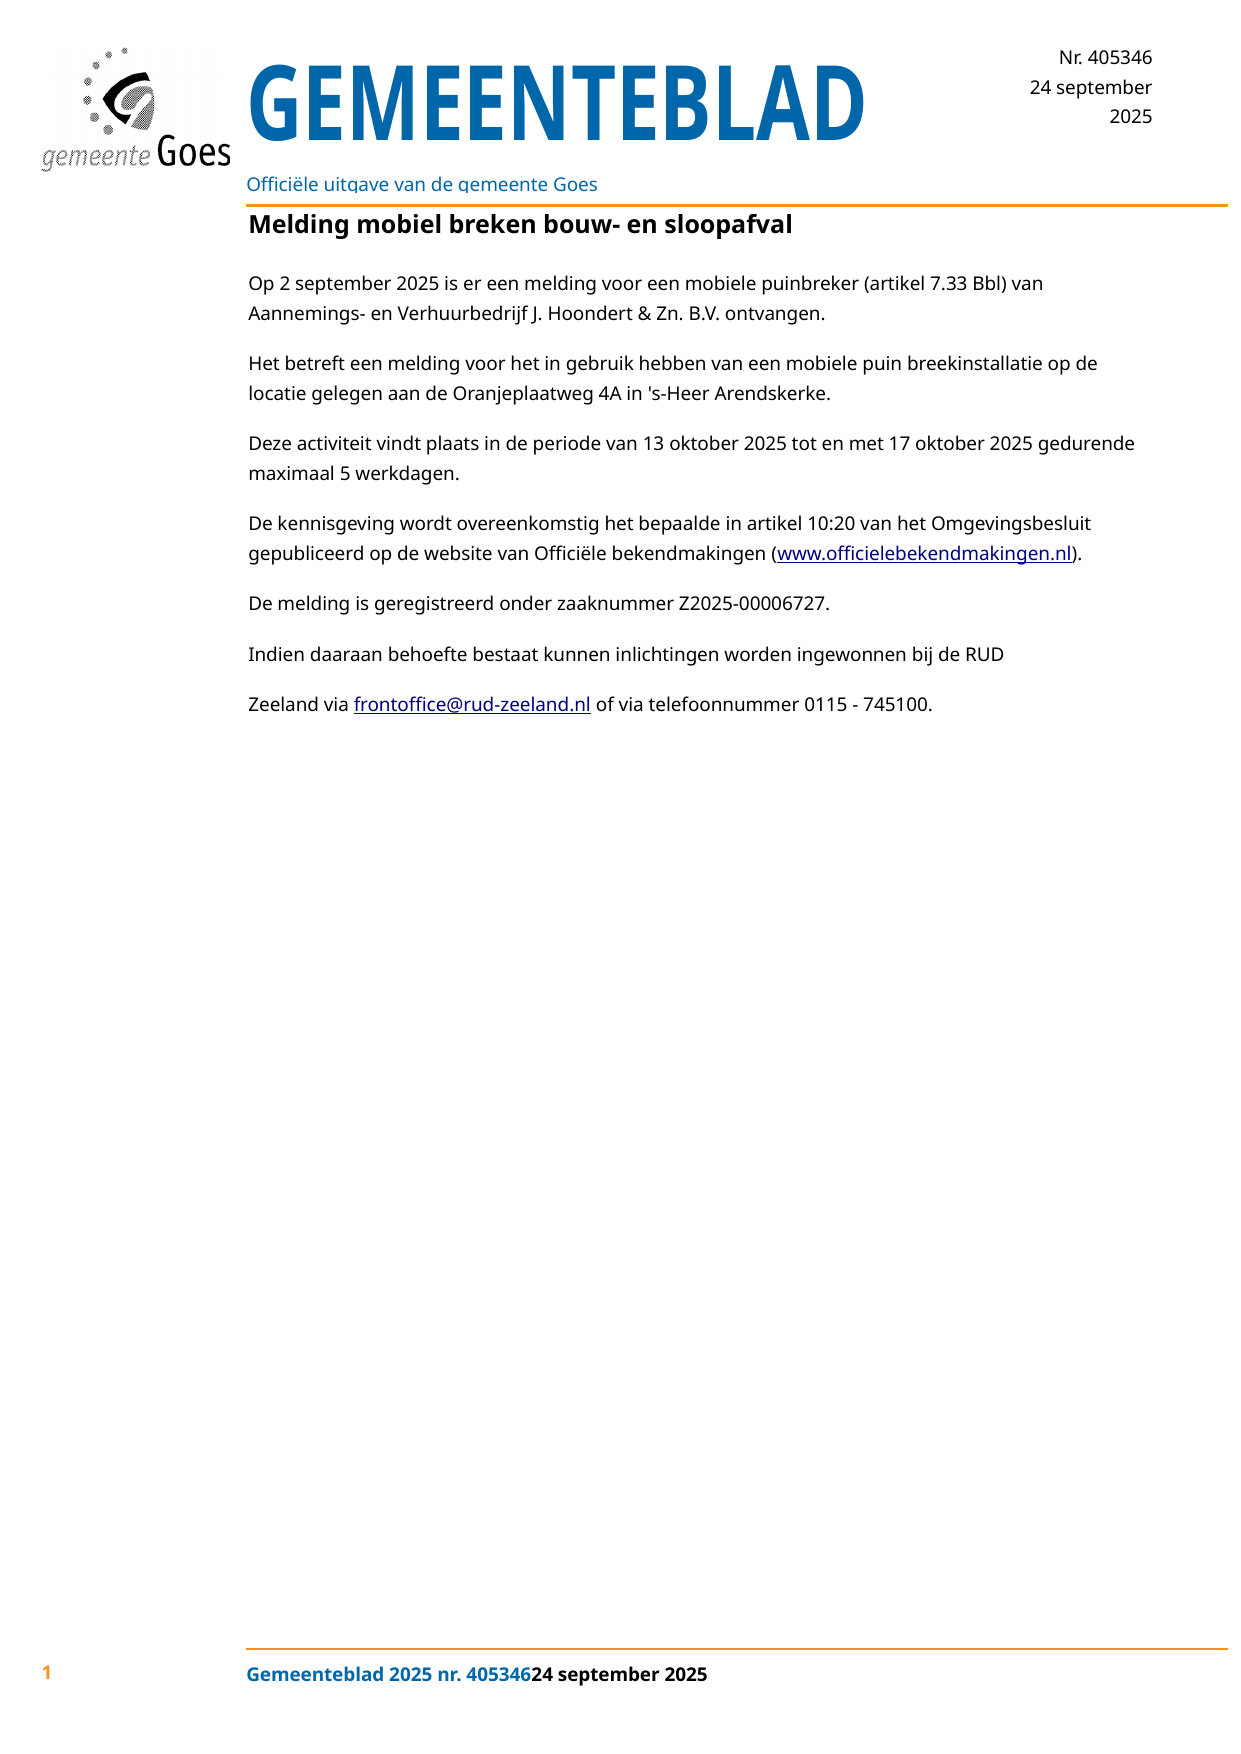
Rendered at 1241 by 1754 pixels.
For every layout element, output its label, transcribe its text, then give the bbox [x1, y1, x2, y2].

text Het betreft een melding voor het in gebruik hebben van een mobiele puin breekinstallatie op de locatie gelegen aan de Oranjeplaatweg 4A in 's-Heer Arendskerke. [248, 350, 1152, 406]
text Indien daaraan behoefte bestaat kunnen inlichtingen worden ingewonnen bij de RUD [248, 641, 1152, 666]
picture [41, 47, 231, 172]
text Deze activiteit vindt plaats in de periode van 13 oktober 2025 tot en met 17 oktober 2025 gedurende maximaal 5 werkdagen. [248, 430, 1152, 486]
text De kennisgeving wordt overeenkomstig het bepaalde in artikel 10:20 van het Omgevingsbesluit gepubliceerd op de website van Officiële bekendmakingen (www.officielebekendmakingen.nl). [248, 510, 1152, 566]
text Zeeland via frontoffice@rud-zeeland.nl of via telefoonnummer 0115 - 745100. [248, 691, 1152, 717]
text Melding mobiel breken bouw- en sloopafval [248, 207, 1152, 241]
text Op 2 september 2025 is er een melding voor een mobiele puinbreker (artikel 7.33 Bbl) van Aannemings- en Verhuurbedrijf J. Hoondert & Zn. B.V. ontvangen. [248, 270, 1152, 326]
text De melding is geregistreerd onder zaaknummer Z2025-00006727. [248, 590, 1152, 616]
